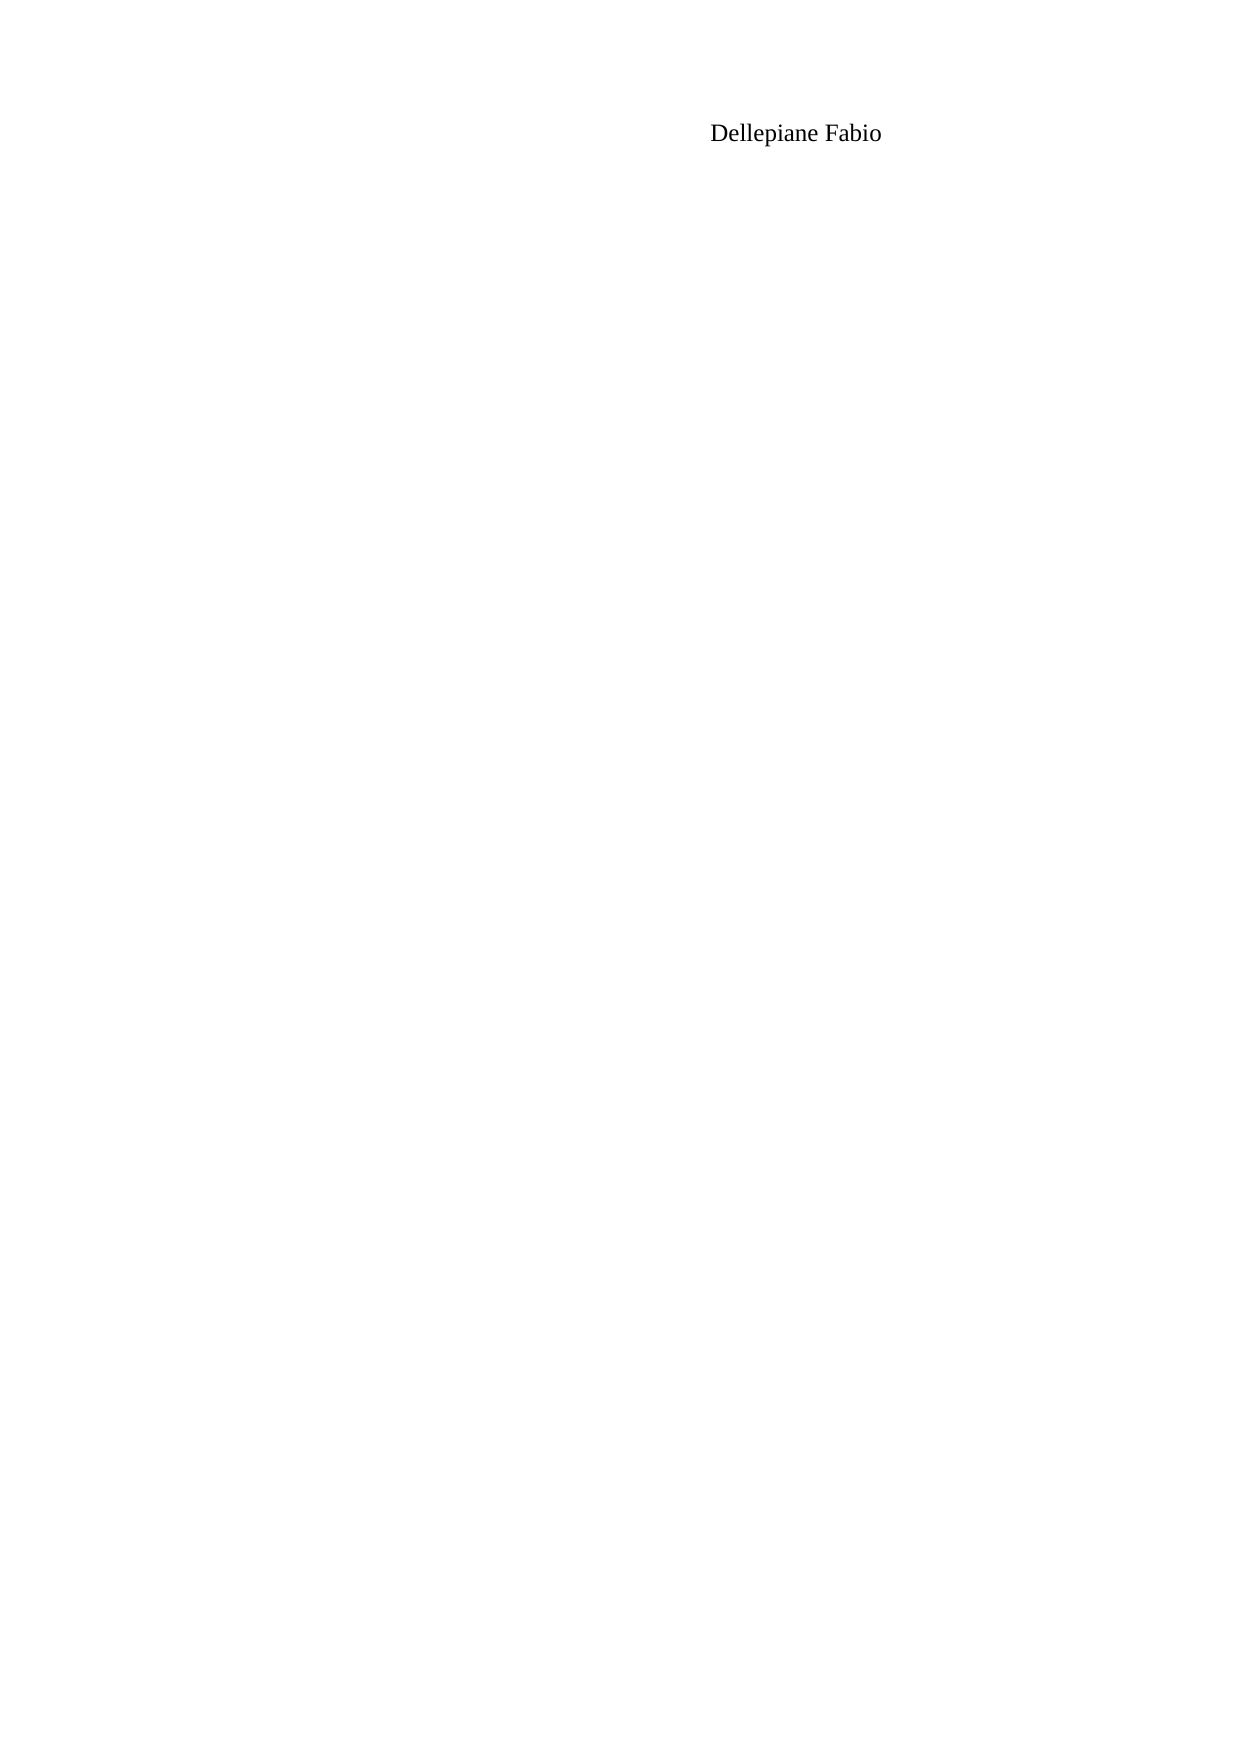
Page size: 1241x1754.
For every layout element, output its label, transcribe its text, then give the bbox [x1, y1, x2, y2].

text Dellepiane Fabio [118, 118, 1122, 147]
